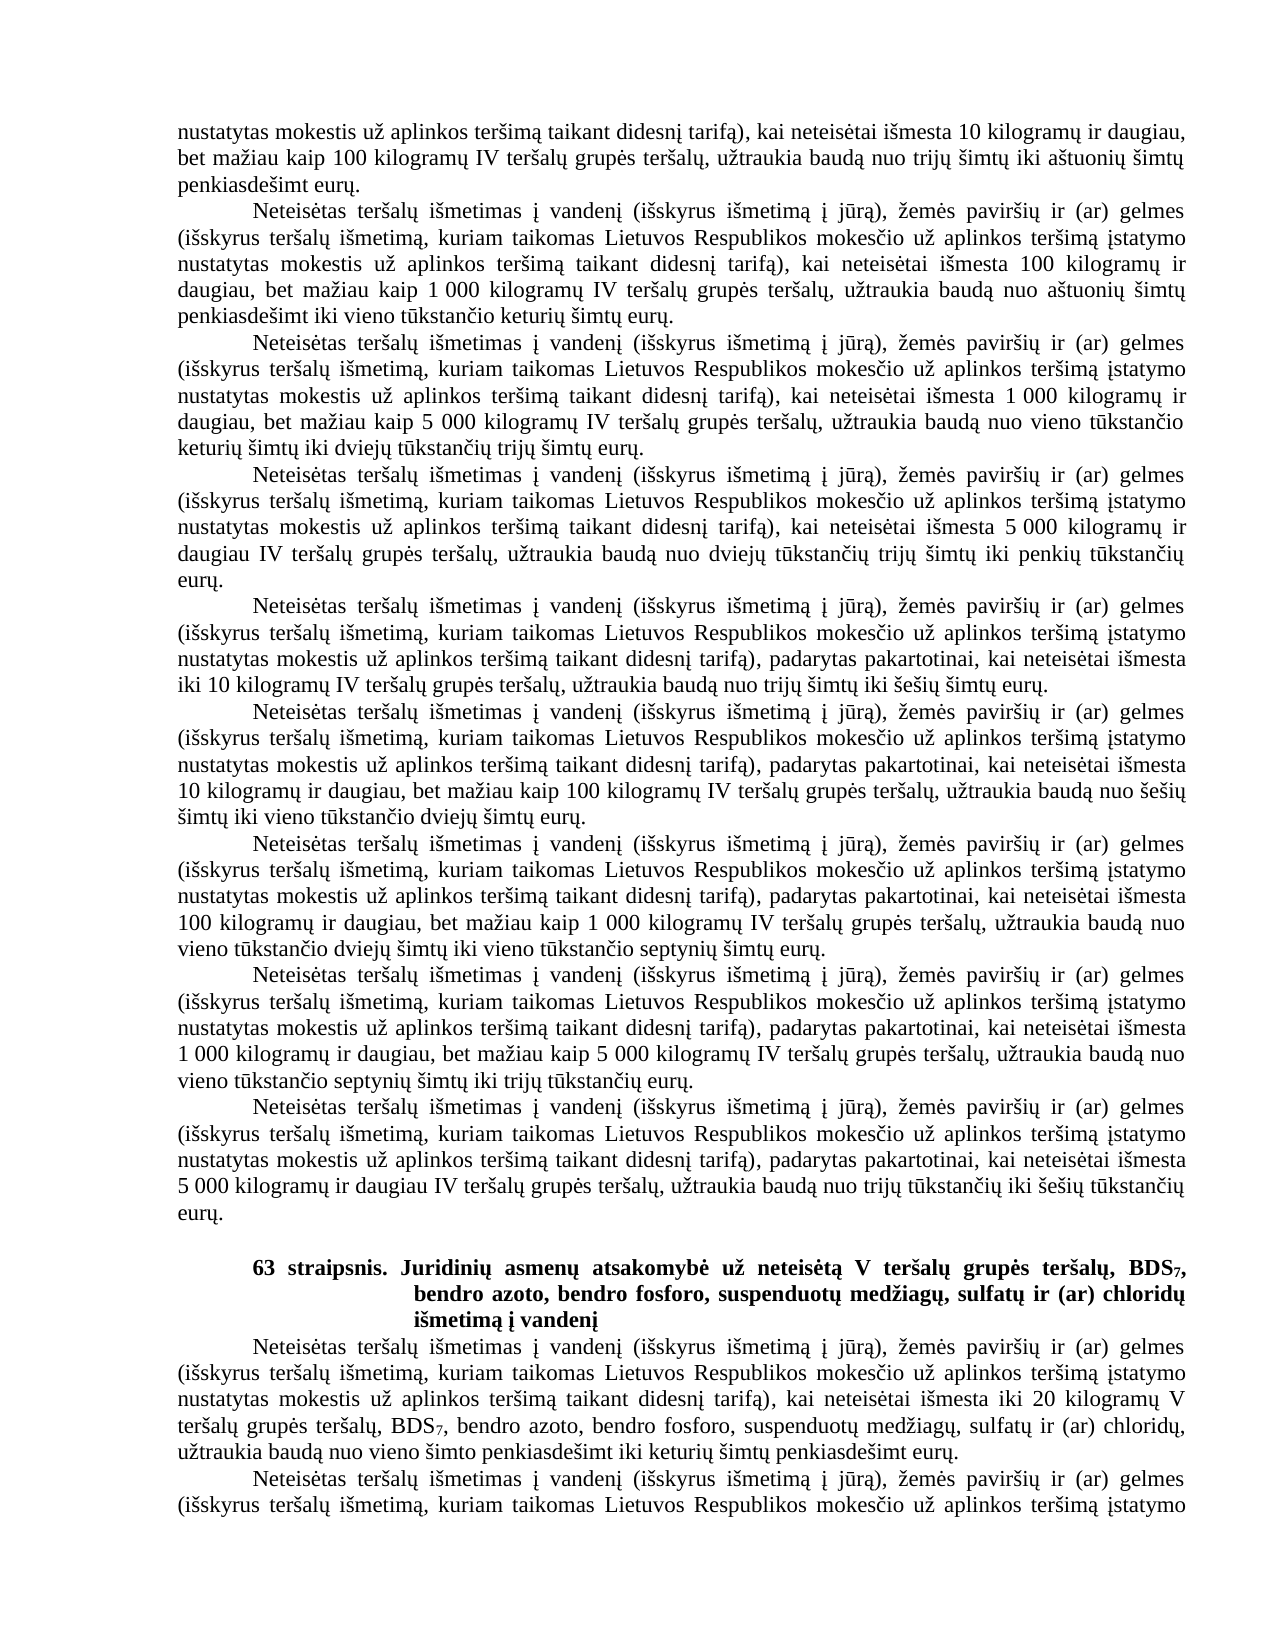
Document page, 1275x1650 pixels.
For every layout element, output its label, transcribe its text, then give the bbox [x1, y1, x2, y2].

text Neteisėtas teršalų išmetimas į vandenį (išskyrus išmetimą į jūrą), žemės paviršių ir (ar) gelmes (išskyrus teršalų išmetimą, kuriam taikomas Lietuvos Respublikos mokesčio už aplinkos teršimą įstatymo nustatytas mokestis už aplinkos teršimą taikant didesnį tarifą), padarytas pakartotinai, kai neteisėtai išmesta iki 10 kilogramų IV teršalų grupės teršalų, užtraukia baudą nuo trijų šimtų iki šešių šimtų eurų. [177, 592, 1186, 698]
text Neteisėtas teršalų išmetimas į vandenį (išskyrus išmetimą į jūrą), žemės paviršių ir (ar) gelmes (išskyrus teršalų išmetimą, kuriam taikomas Lietuvos Respublikos mokesčio už aplinkos teršimą įstatymo nustatytas mokestis už aplinkos teršimą taikant didesnį tarifą), padarytas pakartotinai, kai neteisėtai išmesta 1 000 kilogramų ir daugiau, bet mažiau kaip 5 000 kilogramų IV teršalų grupės teršalų, užtraukia baudą nuo vieno tūkstančio septynių šimtų iki trijų tūkstančių eurų. [177, 961, 1186, 1093]
text Neteisėtas teršalų išmetimas į vandenį (išskyrus išmetimą į jūrą), žemės paviršių ir (ar) gelmes (išskyrus teršalų išmetimą, kuriam taikomas Lietuvos Respublikos mokesčio už aplinkos teršimą įstatymo nustatytas mokestis už aplinkos teršimą taikant didesnį tarifą), kai neteisėtai išmesta 100 kilogramų ir daugiau, bet mažiau kaip 1 000 kilogramų IV teršalų grupės teršalų, užtraukia baudą nuo aštuonių šimtų penkiasdešimt iki vieno tūkstančio keturių šimtų eurų. [177, 197, 1186, 329]
text Neteisėtas teršalų išmetimas į vandenį (išskyrus išmetimą į jūrą), žemės paviršių ir (ar) gelmes (išskyrus teršalų išmetimą, kuriam taikomas Lietuvos Respublikos mokesčio už aplinkos teršimą įstatymo nustatytas mokestis už aplinkos teršimą taikant didesnį tarifą), padarytas pakartotinai, kai neteisėtai išmesta 100 kilogramų ir daugiau, bet mažiau kaip 1 000 kilogramų IV teršalų grupės teršalų, užtraukia baudą nuo vieno tūkstančio dviejų šimtų iki vieno tūkstančio septynių šimtų eurų. [177, 830, 1186, 961]
text Neteisėtas teršalų išmetimas į vandenį (išskyrus išmetimą į jūrą), žemės paviršių ir (ar) gelmes (išskyrus teršalų išmetimą, kuriam taikomas Lietuvos Respublikos mokesčio už aplinkos teršimą įstatymo nustatytas mokestis už aplinkos teršimą taikant didesnį tarifą), kai neteisėtai išmesta 5 000 kilogramų ir daugiau IV teršalų grupės teršalų, užtraukia baudą nuo dviejų tūkstančių trijų šimtų iki penkių tūkstančių eurų. [177, 461, 1186, 592]
text nustatytas mokestis už aplinkos teršimą taikant didesnį tarifą), kai neteisėtai išmesta 10 kilogramų ir daugiau, bet mažiau kaip 100 kilogramų IV teršalų grupės teršalų, užtraukia baudą nuo trijų šimtų iki aštuonių šimtų penkiasdešimt eurų. [177, 118, 1186, 197]
text Neteisėtas teršalų išmetimas į vandenį (išskyrus išmetimą į jūrą), žemės paviršių ir (ar) gelmes (išskyrus teršalų išmetimą, kuriam taikomas Lietuvos Respublikos mokesčio už aplinkos teršimą įstatymo nustatytas mokestis už aplinkos teršimą taikant didesnį tarifą), padarytas pakartotinai, kai neteisėtai išmesta 5 000 kilogramų ir daugiau IV teršalų grupės teršalų, užtraukia baudą nuo trijų tūkstančių iki šešių tūkstančių eurų. [177, 1093, 1186, 1225]
text Neteisėtas teršalų išmetimas į vandenį (išskyrus išmetimą į jūrą), žemės paviršių ir (ar) gelmes (išskyrus teršalų išmetimą, kuriam taikomas Lietuvos Respublikos mokesčio už aplinkos teršimą įstatymo nustatytas mokestis už aplinkos teršimą taikant didesnį tarifą), kai neteisėtai išmesta 1 000 kilogramų ir daugiau, bet mažiau kaip 5 000 kilogramų IV teršalų grupės teršalų, užtraukia baudą nuo vieno tūkstančio keturių šimtų iki dviejų tūkstančių trijų šimtų eurų. [177, 329, 1186, 461]
text Neteisėtas teršalų išmetimas į vandenį (išskyrus išmetimą į jūrą), žemės paviršių ir (ar) gelmes (išskyrus teršalų išmetimą, kuriam taikomas Lietuvos Respublikos mokesčio už aplinkos teršimą įstatymo [177, 1464, 1186, 1517]
text Neteisėtas teršalų išmetimas į vandenį (išskyrus išmetimą į jūrą), žemės paviršių ir (ar) gelmes (išskyrus teršalų išmetimą, kuriam taikomas Lietuvos Respublikos mokesčio už aplinkos teršimą įstatymo nustatytas mokestis už aplinkos teršimą taikant didesnį tarifą), kai neteisėtai išmesta iki 20 kilogramų V teršalų grupės teršalų, BDS7, bendro azoto, bendro fosforo, suspenduotų medžiagų, sulfatų ir (ar) chloridų, užtraukia baudą nuo vieno šimto penkiasdešimt iki keturių šimtų penkiasdešimt eurų. [177, 1333, 1186, 1464]
text 63 straipsnis. Juridinių asmenų atsakomybė už neteisėtą V teršalų grupės teršalų, BDS7, bendro azoto, bendro fosforo, suspenduotų medžiagų, sulfatų ir (ar) chloridų išmetimą į vandenį [252, 1254, 1186, 1333]
text Neteisėtas teršalų išmetimas į vandenį (išskyrus išmetimą į jūrą), žemės paviršių ir (ar) gelmes (išskyrus teršalų išmetimą, kuriam taikomas Lietuvos Respublikos mokesčio už aplinkos teršimą įstatymo nustatytas mokestis už aplinkos teršimą taikant didesnį tarifą), padarytas pakartotinai, kai neteisėtai išmesta 10 kilogramų ir daugiau, bet mažiau kaip 100 kilogramų IV teršalų grupės teršalų, užtraukia baudą nuo šešių šimtų iki vieno tūkstančio dviejų šimtų eurų. [177, 698, 1186, 830]
